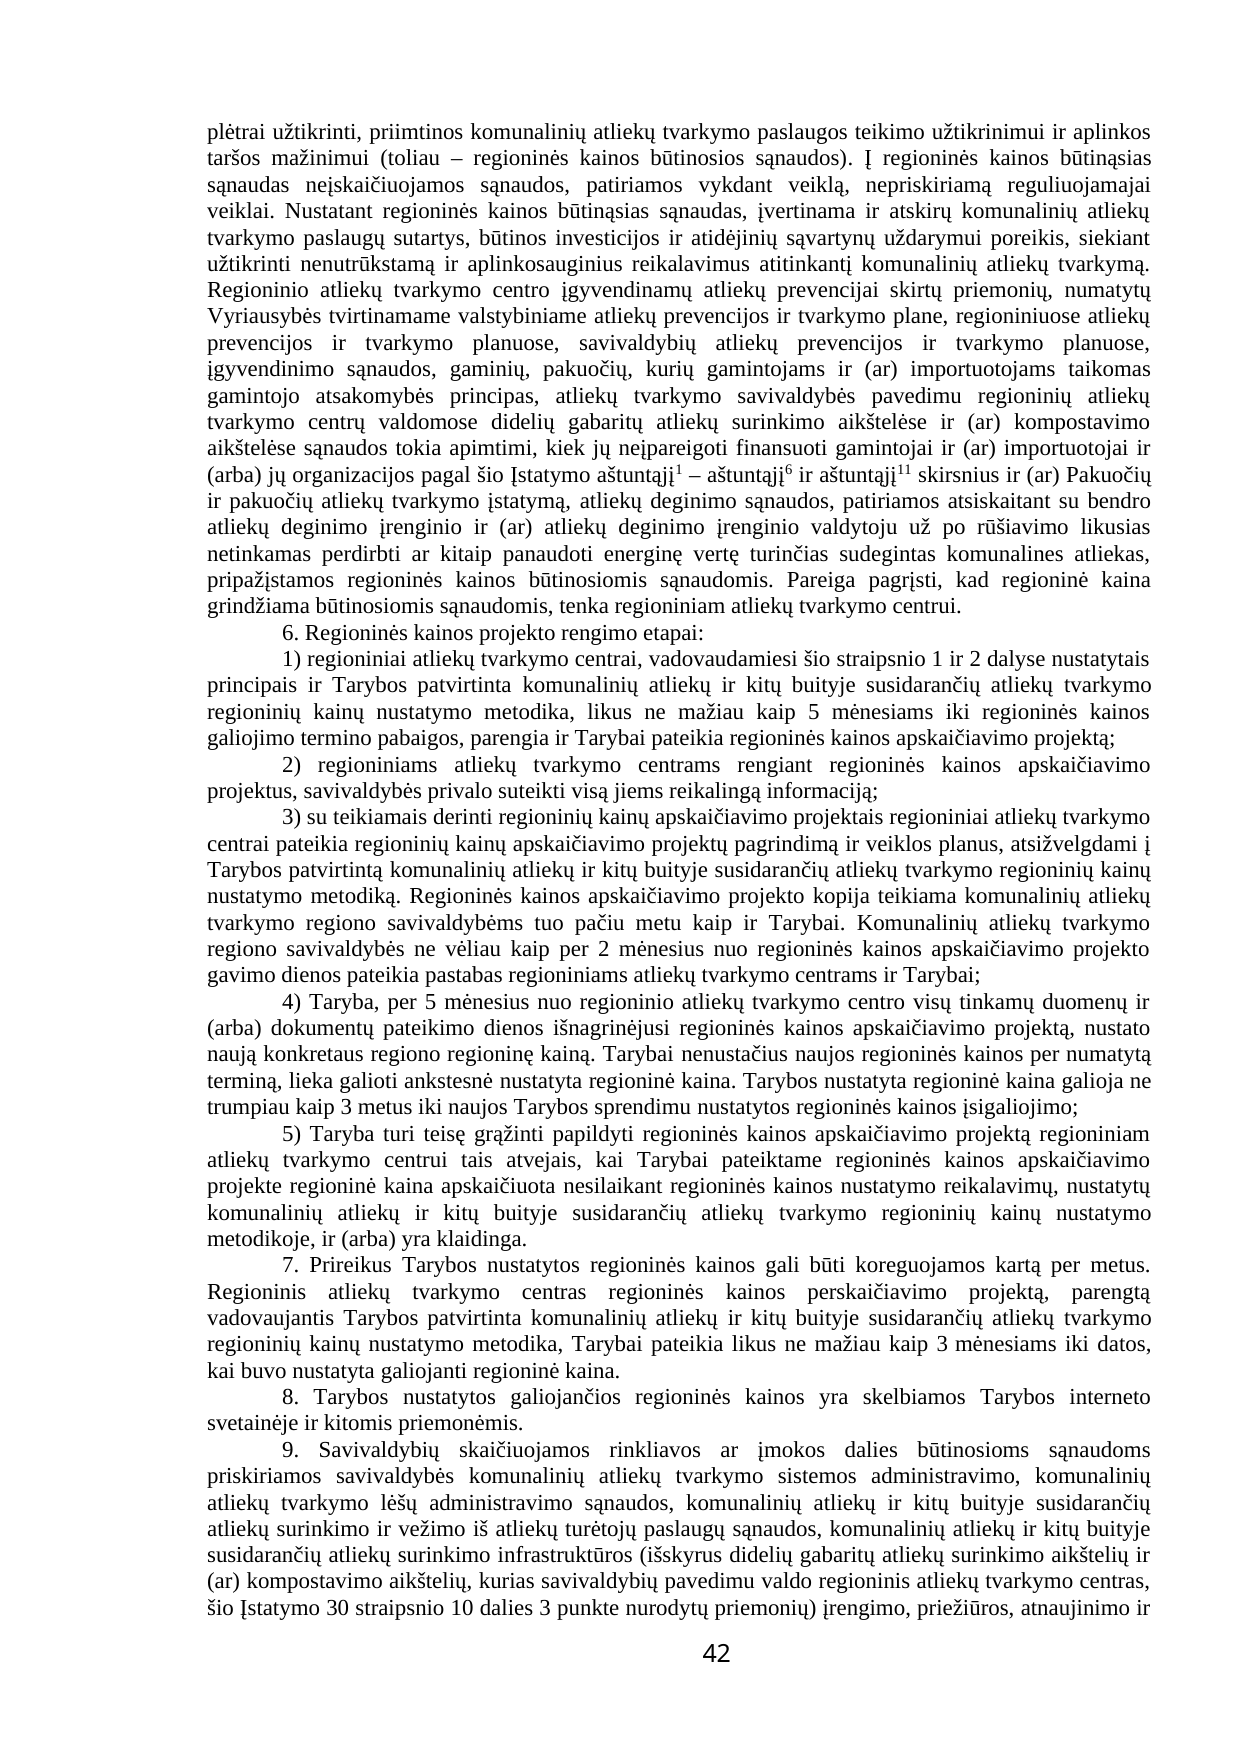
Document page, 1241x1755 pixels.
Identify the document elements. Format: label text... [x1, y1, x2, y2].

text 1) regioniniai atliekų tvarkymo centrai, vadovaudamiesi šio straipsnio 1 ir 2 dalyse nustatytais principais ir Tarybos patvirtinta komunalinių atliekų ir kitų buityje susidarančių atliekų tvarkymo regioninių kainų nustatymo metodika, likus ne mažiau kaip 5 mėnesiams iki regioninės kainos galiojimo termino pabaigos, parengia ir Tarybai pateikia regioninės kainos apskaičiavimo projektą; [207, 645, 1152, 751]
text 8. Tarybos nustatytos galiojančios regioninės kainos yra skelbiamos Tarybos interneto svetainėje ir kitomis priemonėmis. [207, 1383, 1152, 1436]
text 3) su teikiamais derinti regioninių kainų apskaičiavimo projektais regioniniai atliekų tvarkymo centrai pateikia regioninių kainų apskaičiavimo projektų pagrindimą ir veiklos planus, atsižvelgdami į Tarybos patvirtintą komunalinių atliekų ir kitų buityje susidarančių atliekų tvarkymo regioninių kainų nustatymo metodiką. Regioninės kainos apskaičiavimo projekto kopija teikiama komunalinių atliekų tvarkymo regiono savivaldybėms tuo pačiu metu kaip ir Tarybai. Komunalinių atliekų tvarkymo regiono savivaldybės ne vėliau kaip per 2 mėnesius nuo regioninės kainos apskaičiavimo projekto gavimo dienos pateikia pastabas regioniniams atliekų tvarkymo centrams ir Tarybai; [207, 803, 1152, 988]
text 7. Prireikus Tarybos nustatytos regioninės kainos gali būti koreguojamos kartą per metus. Regioninis atliekų tvarkymo centras regioninės kainos perskaičiavimo projektą, parengtą vadovaujantis Tarybos patvirtinta komunalinių atliekų ir kitų buityje susidarančių atliekų tvarkymo regioninių kainų nustatymo metodika, Tarybai pateikia likus ne mažiau kaip 3 mėnesiams iki datos, kai buvo nustatyta galiojanti regioninė kaina. [207, 1251, 1152, 1383]
text plėtrai užtikrinti, priimtinos komunalinių atliekų tvarkymo paslaugos teikimo užtikrinimui ir aplinkos taršos mažinimui (toliau – regioninės kainos būtinosios sąnaudos). Į regioninės kainos būtinąsias sąnaudas neįskaičiuojamos sąnaudos, patiriamos vykdant veiklą, nepriskiriamą reguliuojamajai veiklai. Nustatant regioninės kainos būtinąsias sąnaudas, įvertinama ir atskirų komunalinių atliekų tvarkymo paslaugų sutartys, būtinos investicijos ir atidėjinių sąvartynų uždarymui poreikis, siekiant užtikrinti nenutrūkstamą ir aplinkosauginius reikalavimus atitinkantį komunalinių atliekų tvarkymą. Regioninio atliekų tvarkymo centro įgyvendinamų atliekų prevencijai skirtų priemonių, numatytų Vyriausybės tvirtinamame valstybiniame atliekų prevencijos ir tvarkymo plane, regioniniuose atliekų prevencijos ir tvarkymo planuose, savivaldybių atliekų prevencijos ir tvarkymo planuose, įgyvendinimo sąnaudos, gaminių, pakuočių, kurių gamintojams ir (ar) importuotojams taikomas gamintojo atsakomybės principas, atliekų tvarkymo savivaldybės pavedimu regioninių atliekų tvarkymo centrų valdomose didelių gabaritų atliekų surinkimo aikštelėse ir (ar) kompostavimo aikštelėse sąnaudos tokia apimtimi, kiek jų neįpareigoti finansuoti gamintojai ir (ar) importuotojai ir (arba) jų organizacijos pagal šio Įstatymo aštuntąjį1 – aštuntąjį6 ir aštuntąjį11 skirsnius ir (ar) Pakuočių ir pakuočių atliekų tvarkymo įstatymą, atliekų deginimo sąnaudos, patiriamos atsiskaitant su bendro atliekų deginimo įrenginio ir (ar) atliekų deginimo įrenginio valdytoju už po rūšiavimo likusias netinkamas perdirbti ar kitaip panaudoti energinę vertę turinčias sudegintas komunalines atliekas, pripažįstamos regioninės kainos būtinosiomis sąnaudomis. Pareiga pagrįsti, kad regioninė kaina grindžiama būtinosiomis sąnaudomis, tenka regioniniam atliekų tvarkymo centrui. [207, 118, 1152, 619]
text 5) Taryba turi teisę grąžinti papildyti regioninės kainos apskaičiavimo projektą regioniniam atliekų tvarkymo centrui tais atvejais, kai Tarybai pateiktame regioninės kainos apskaičiavimo projekte regioninė kaina apskaičiuota nesilaikant regioninės kainos nustatymo reikalavimų, nustatytų komunalinių atliekų ir kitų buityje susidarančių atliekų tvarkymo regioninių kainų nustatymo metodikoje, ir (arba) yra klaidinga. [207, 1119, 1152, 1251]
text 6. Regioninės kainos projekto rengimo etapai: [207, 619, 1152, 645]
text 2) regioniniams atliekų tvarkymo centrams rengiant regioninės kainos apskaičiavimo projektus, savivaldybės privalo suteikti visą jiems reikalingą informaciją; [207, 751, 1152, 803]
text 9. Savivaldybių skaičiuojamos rinkliavos ar įmokos dalies būtinosioms sąnaudoms priskiriamos savivaldybės komunalinių atliekų tvarkymo sistemos administravimo, komunalinių atliekų tvarkymo lėšų administravimo sąnaudos, komunalinių atliekų ir kitų buityje susidarančių atliekų surinkimo ir vežimo iš atliekų turėtojų paslaugų sąnaudos, komunalinių atliekų ir kitų buityje susidarančių atliekų surinkimo infrastruktūros (išskyrus didelių gabaritų atliekų surinkimo aikštelių ir (ar) kompostavimo aikštelių, kurias savivaldybių pavedimu valdo regioninis atliekų tvarkymo centras, šio Įstatymo 30 straipsnio 10 dalies 3 punkte nurodytų priemonių) įrengimo, priežiūros, atnaujinimo ir [207, 1436, 1152, 1620]
text 4) Taryba, per 5 mėnesius nuo regioninio atliekų tvarkymo centro visų tinkamų duomenų ir (arba) dokumentų pateikimo dienos išnagrinėjusi regioninės kainos apskaičiavimo projektą, nustato naują konkretaus regiono regioninę kainą. Tarybai nenustačius naujos regioninės kainos per numatytą terminą, lieka galioti ankstesnė nustatyta regioninė kaina. Tarybos nustatyta regioninė kaina galioja ne trumpiau kaip 3 metus iki naujos Tarybos sprendimu nustatytos regioninės kainos įsigaliojimo; [207, 988, 1152, 1119]
